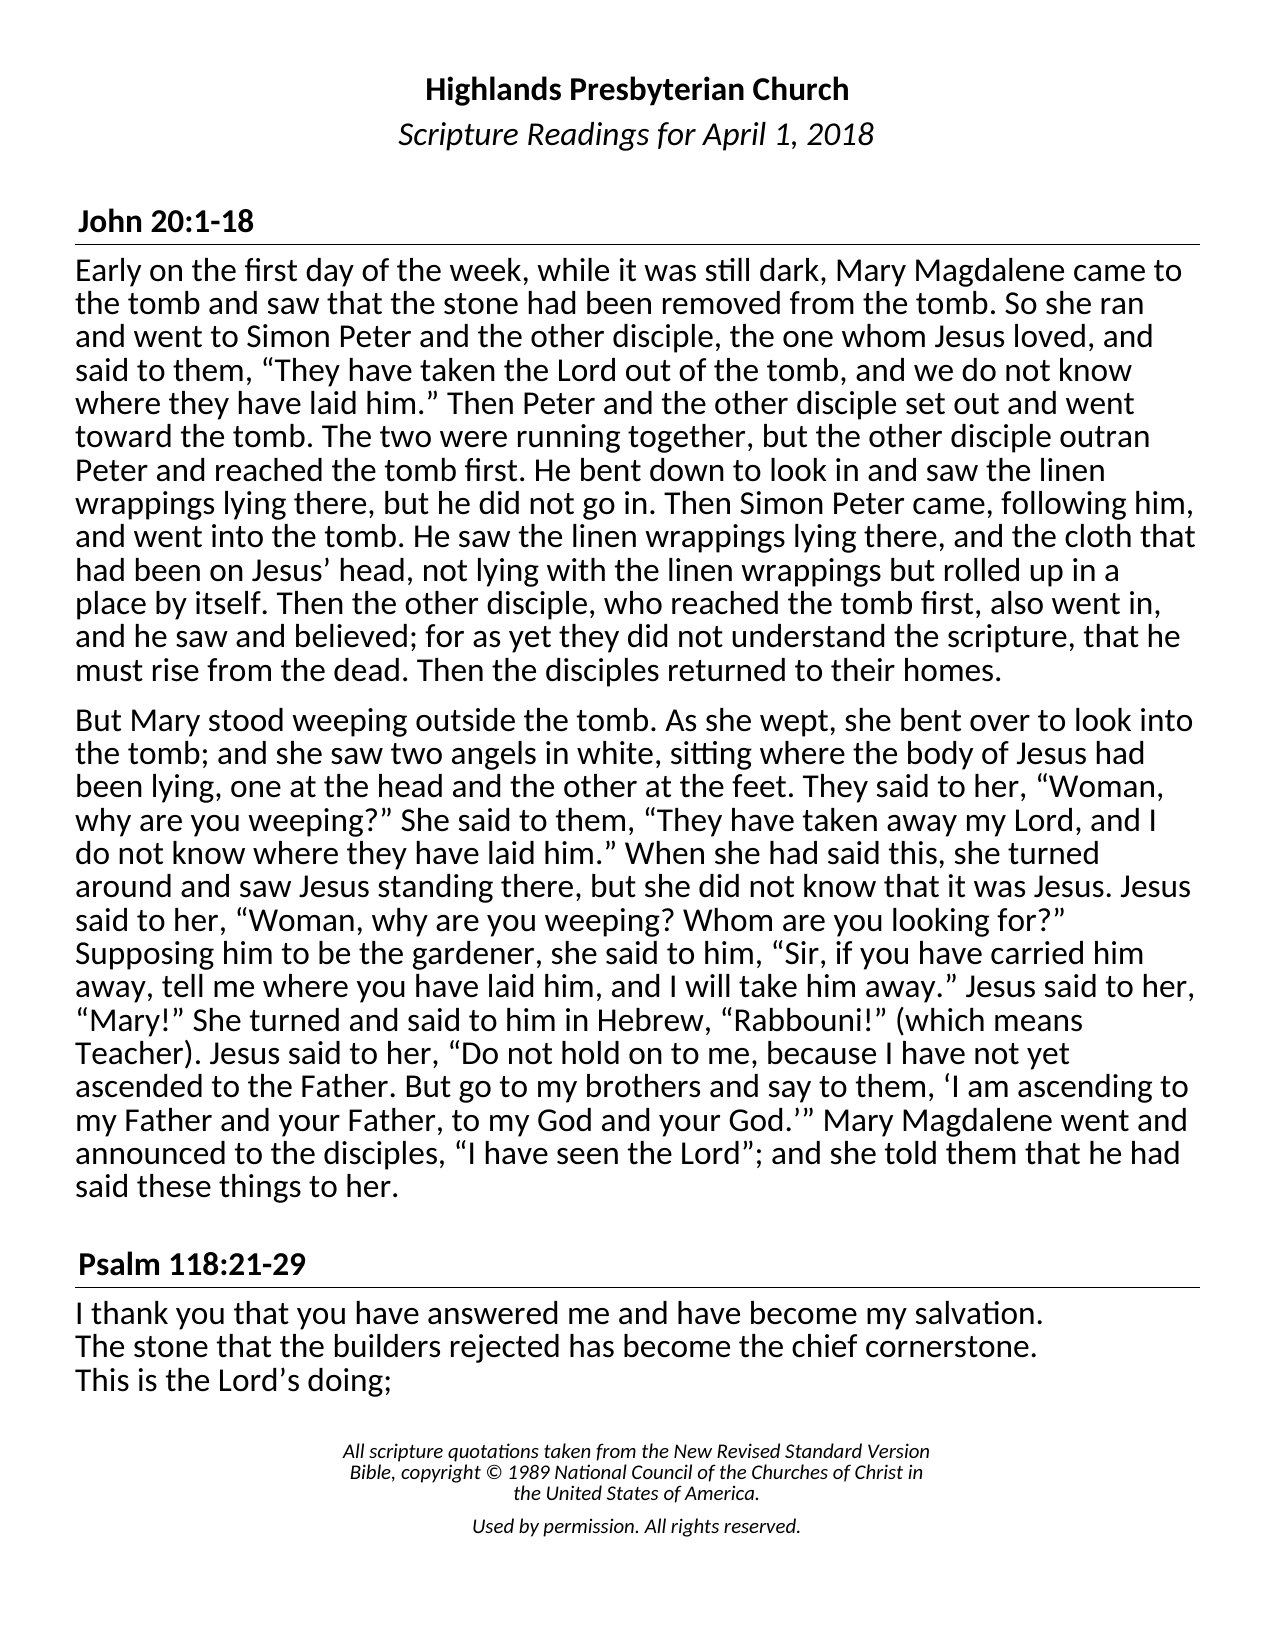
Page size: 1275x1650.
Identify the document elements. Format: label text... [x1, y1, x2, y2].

text This is the Lord’s doing; [75, 1366, 1200, 1399]
subtitle John 20:1-18 [75, 204, 1200, 244]
text Early on the first day of the week, while it was still dark, Mary Magdalene came to the tomb and saw that the stone had been removed from the tomb. So she ran and went to Simon Peter and the other disciple, the one whom Jesus loved, and said to them, “They have taken the Lord out of the tomb, and we do not know where they have laid him.” Then Peter and the other disciple set out and went toward the tomb. The two were running together, but the other disciple outran Peter and reached the tomb first. He bent down to look in and saw the linen wrappings lying there, but he did not go in. Then Simon Peter came, following him, and went into the tomb. He saw the linen wrappings lying there, and the cloth that had been on Jesus’ head, not lying with the linen wrappings but rolled up in a place by itself. Then the other disciple, who reached the tomb first, also went in, and he saw and believed; for as yet they did not understand the scripture, that he must rise from the dead. Then the disciples returned to their homes. [75, 256, 1200, 689]
text But Mary stood weeping outside the tomb. As she wept, she bent over to look into the tomb; and she saw two angels in white, sitting where the body of Jesus had been lying, one at the head and the other at the feet. They said to her, “Woman, why are you weeping?” She said to them, “They have taken away my Lord, and I do not know where they have laid him.” When she had said this, she turned around and saw Jesus standing there, but she did not know that it was Jesus. Jesus said to her, “Woman, why are you weeping? Whom are you looking for?” Supposing him to be the gardener, she said to him, “Sir, if you have carried him away, tell me where you have laid him, and I will take him away.” Jesus said to her, “Mary!” She turned and said to him in Hebrew, “Rabbouni!” (which means Teacher). Jesus said to her, “Do not hold on to me, because I have not yet ascended to the Father. But go to my brothers and say to them, ‘I am ascending to my Father and your Father, to my God and your God.’” Mary Magdalene went and announced to the disciples, “I have seen the Lord”; and she told them that he had said these things to her. [75, 706, 1200, 1206]
title Highlands Presbyterian Church [75, 75, 1200, 108]
text I thank you that you have answered me and have become my salvation. [75, 1299, 1200, 1333]
subtitle Scripture Readings for April 1, 2018 [75, 120, 1200, 154]
subtitle Psalm 118:21-29 [75, 1247, 1200, 1287]
text Used by permission. All rights reserved. [337, 1518, 937, 1539]
text All scripture quotations taken from the New Revised Standard Version Bible, copyright © 1989 National Council of the Churches of Christ in the United States of America. [337, 1443, 937, 1506]
text The stone that the builders rejected has become the chief cornerstone. [75, 1333, 1200, 1366]
